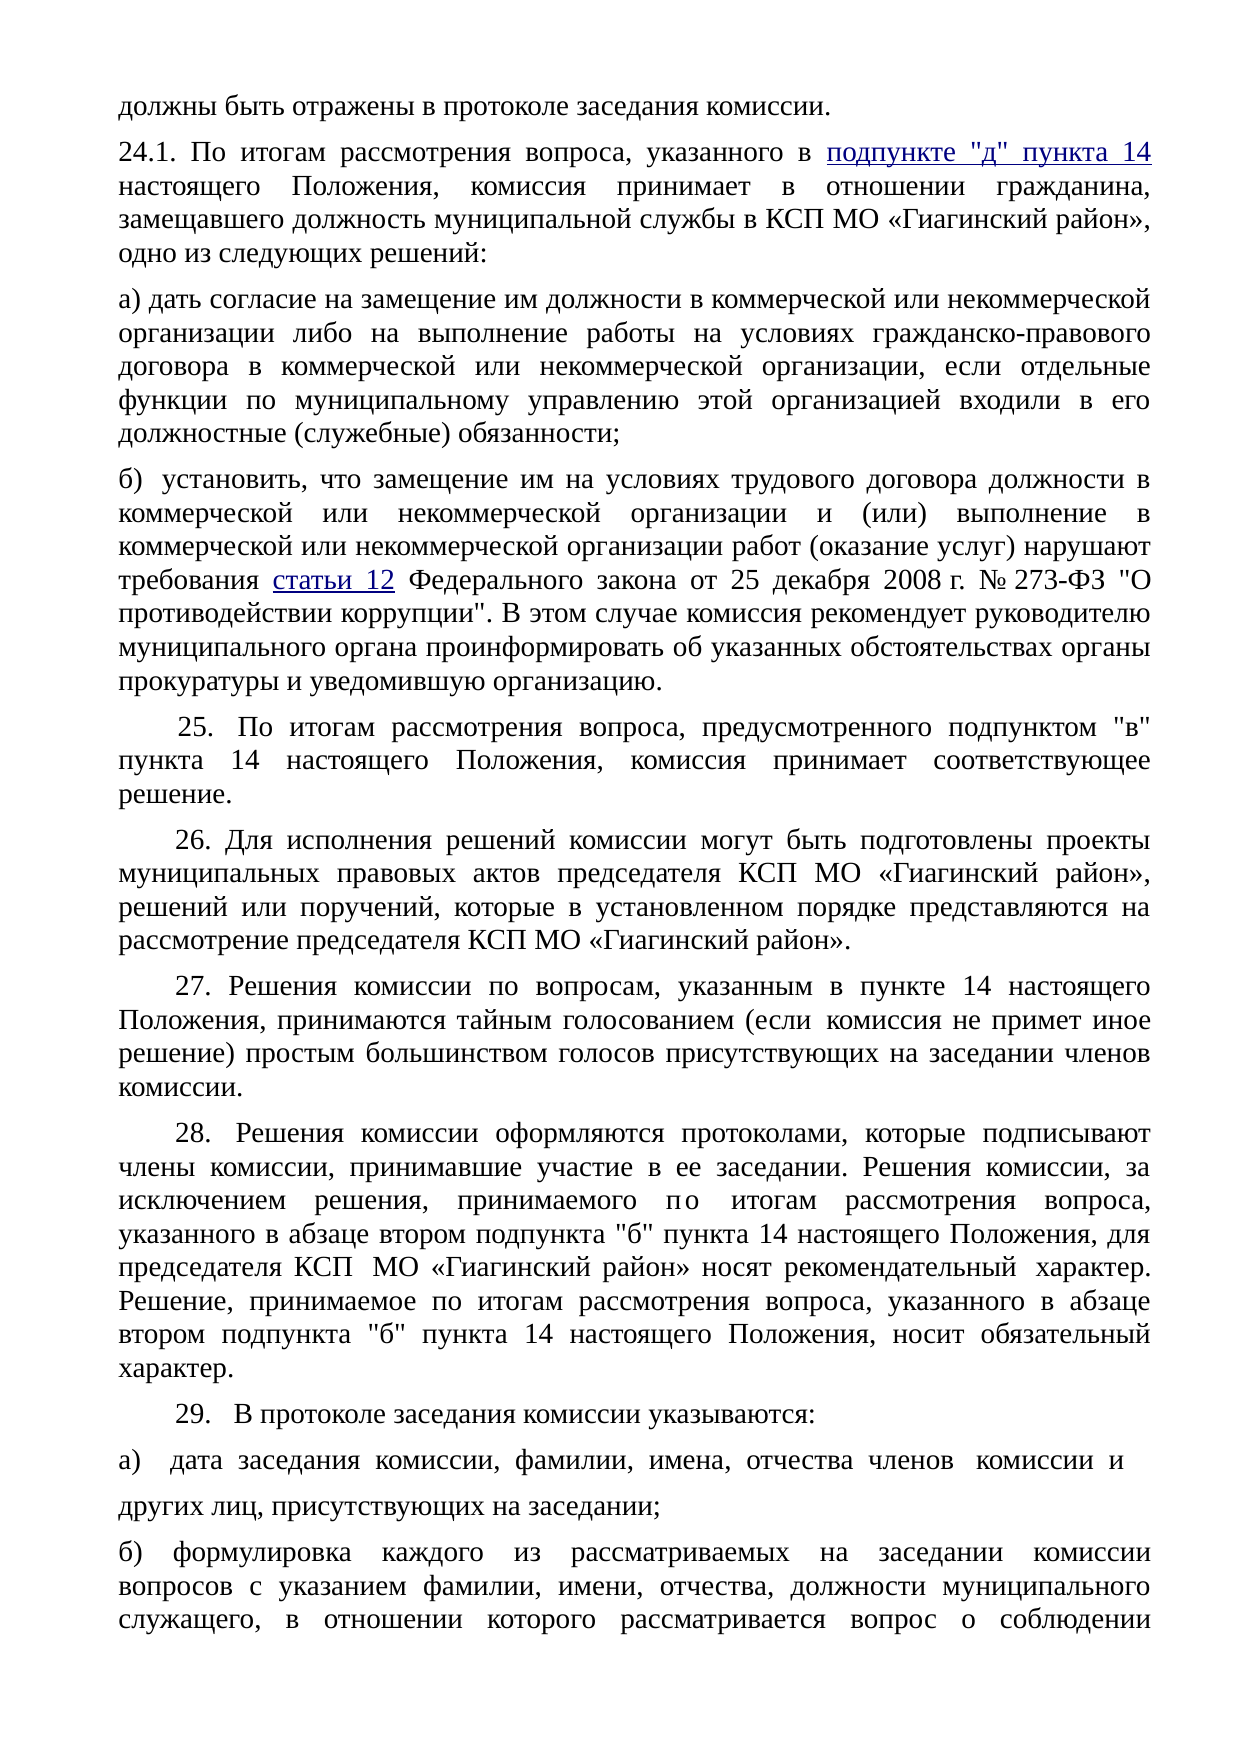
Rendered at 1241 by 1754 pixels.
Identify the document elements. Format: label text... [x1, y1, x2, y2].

text а) дать согласие на замещение им должности в коммерческой или некоммерческой организации либо на выполнение работы на условиях гражданско-правового договора в коммерческой или некоммерческой организации, если отдельные функции по муниципальному управлению этой организацией входили в его должностные (служебные) обязанности; [118, 281, 1152, 449]
text б) установить, что замещение им на условиях трудового договора должности в коммерческой или некоммерческой организации и (или) выполнение в коммерческой или некоммерческой организации работ (оказание услуг) нарушают требования статьи 12 Федерального закона от 25 декабря 2008 г. № 273-ФЗ "О противодействии коррупции". В этом случае комиссия рекомендует руководителю муниципального органа проинформировать об указанных обстоятельствах органы прокуратуры и уведомившую организацию. [118, 461, 1152, 696]
text 26. Для исполнения решений комиссии могут быть подготовлены проекты муниципальных правовых актов председателя КСП МО «Гиагинский район», решений или поручений, которые в установленном порядке представляются на рассмотрение председателя КСП МО «Гиагинский район». [118, 822, 1152, 956]
text 27. Решения комиссии по вопросам, указанным в пункте 14 настоящего Положения, принимаются тайным голосованием (если комиссия не примет иное решение) простым большинством голосов присутствующих на заседании членов комиссии. [118, 968, 1152, 1103]
text 29. В протоколе заседания комиссии указываются: [118, 1396, 1152, 1429]
text других лиц, присутствующих на заседании; [118, 1488, 1152, 1522]
text должны быть отражены в протоколе заседания комиссии. [118, 88, 1152, 122]
text а) дата заседания комиссии, фамилии, имена, отчества членов комиссии и [118, 1442, 1152, 1476]
text 24.1. По итогам рассмотрения вопроса, указанного в подпункте "д" пункта 14 настоящего Положения, комиссия принимает в отношении гражданина, замещавшего должность муниципальной службы в КСП МО «Гиагинский район», одно из следующих решений: [118, 134, 1152, 269]
text б) формулировка каждого из рассматриваемых на заседании комиссии вопросов с указанием фамилии, имени, отчества, должности муниципального служащего, в отношении которого рассматривается вопрос о соблюдении [118, 1534, 1152, 1635]
text 28. Решения комиссии оформляются протоколами, которые подписывают члены комиссии, принимавшие участие в ее заседании. Решения комиссии, за исключением решения, принимаемого по итогам рассмотрения вопроса, указанного в абзаце втором подпункта "б" пункта 14 настоящего Положения, для председателя КСП МО «Гиагинский район» носят рекомендательный характер. Решение, принимаемое по итогам рассмотрения вопроса, указанного в абзаце втором подпункта "б" пункта 14 настоящего Положения, носит обязательный характер. [118, 1115, 1152, 1383]
text 25. По итогам рассмотрения вопроса, предусмотренного подпунктом "в" пункта 14 настоящего Положения, комиссия принимает соответствующее решение. [118, 709, 1152, 809]
